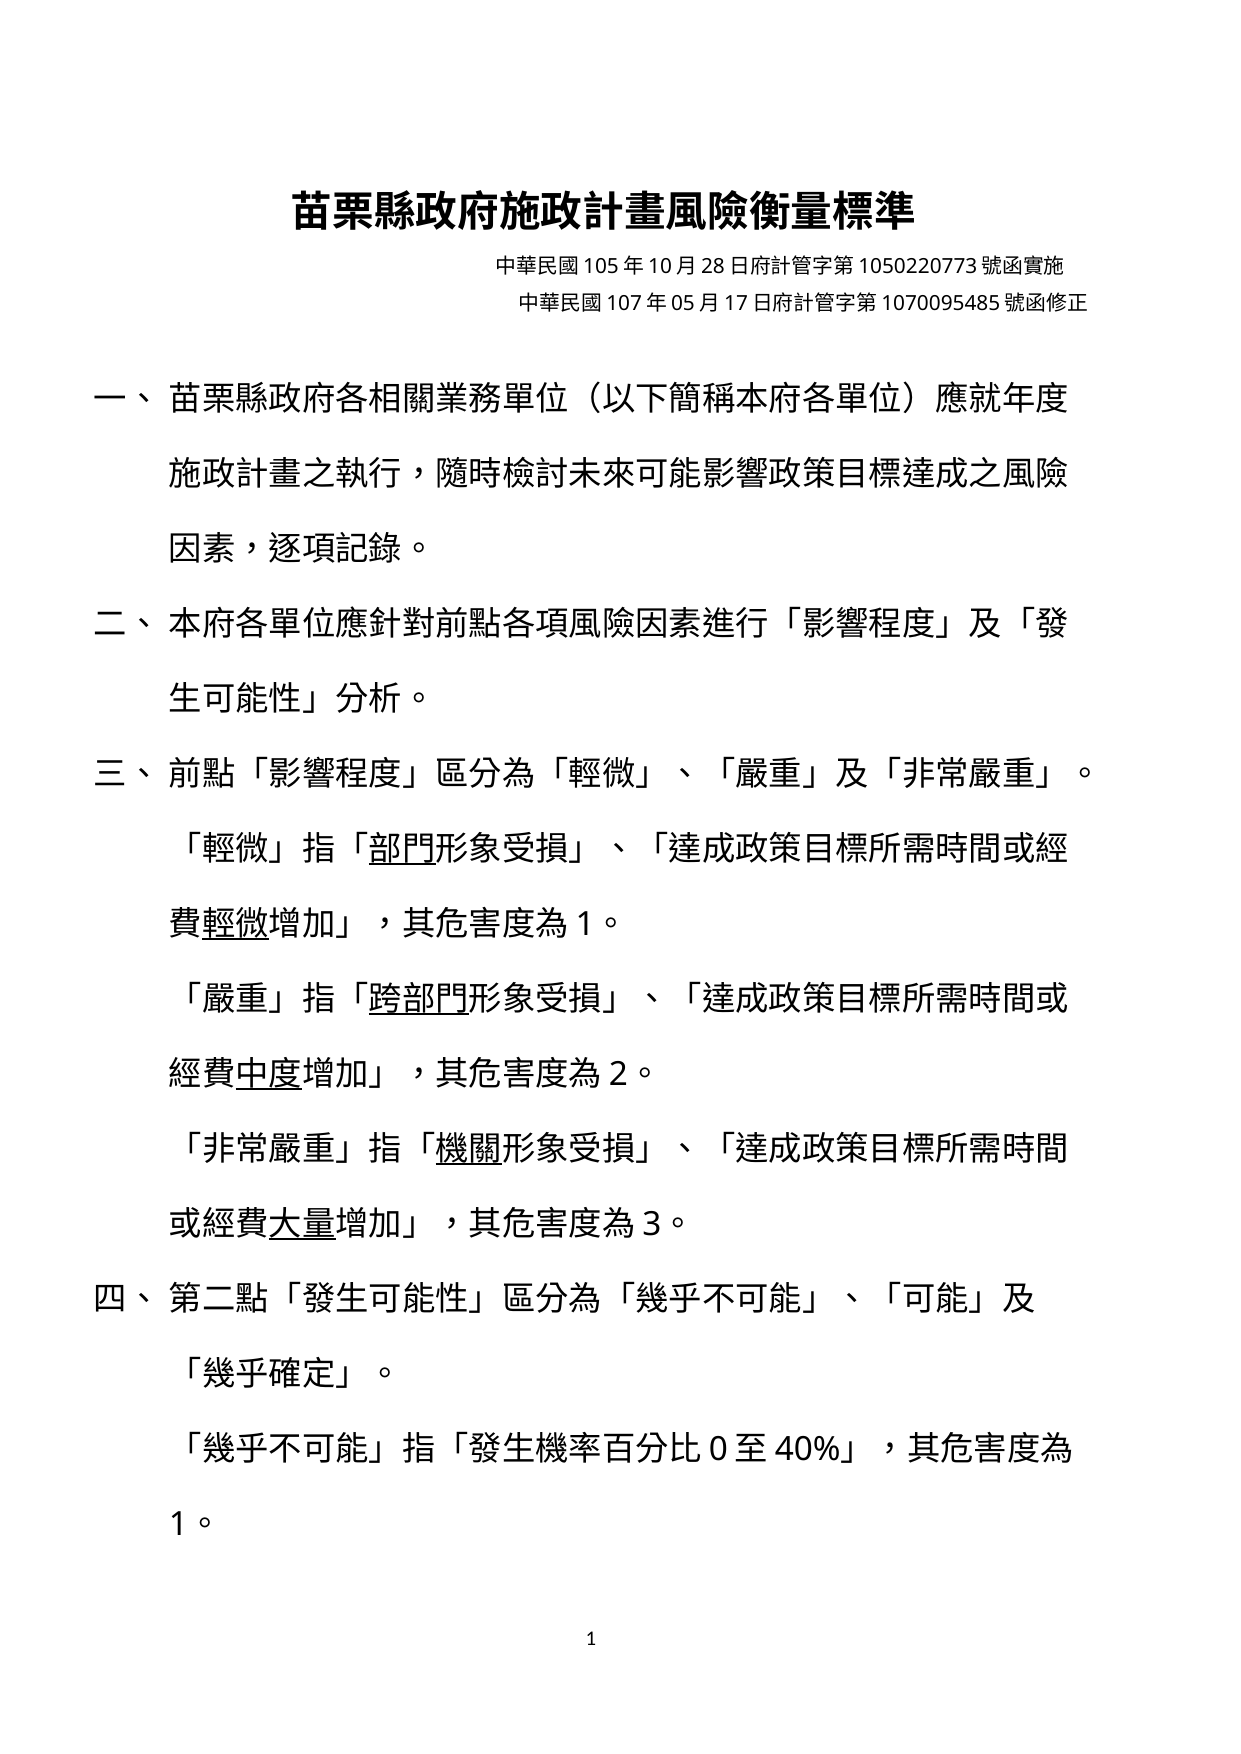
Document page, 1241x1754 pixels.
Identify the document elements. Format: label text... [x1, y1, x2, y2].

list 苗栗縣政府各相關業務單位（以下簡稱本府各單位）應就年度施政計畫之執行，隨時檢討未來可能影響政策目標達成之風險因素，逐項記錄。 [94, 352, 1087, 577]
text 苗栗縣政府施政計畫風險衡量標準 [119, 164, 1087, 239]
list 「幾乎不可能」指「發生機率百分比0至40%」，其危害度為1。 [169, 1402, 1087, 1552]
list 第二點「發生可能性」區分為「幾乎不可能」、「可能」及「幾乎確定」。 [94, 1252, 1087, 1402]
list 「嚴重」指「跨部門形象受損」、「達成政策目標所需時間或經費中度增加」，其危害度為2。 [169, 952, 1087, 1102]
text 中華民國105年10月28日府計管字第1050220773號函實施 [94, 239, 1083, 277]
list 前點「影響程度」區分為「輕微」、「嚴重」及「非常嚴重」。 [94, 727, 1087, 802]
list 「輕微」指「部門形象受損」、「達成政策目標所需時間或經費輕微增加」，其危害度為1。 [169, 802, 1087, 952]
list 本府各單位應針對前點各項風險因素進行「影響程度」及「發生可能性」分析。 [94, 577, 1087, 727]
list 「非常嚴重」指「機關形象受損」、「達成政策目標所需時間或經費大量增加」，其危害度為3。 [169, 1102, 1087, 1252]
text 中華民國107年05月17日府計管字第1070095485號函修正 [94, 277, 1087, 314]
